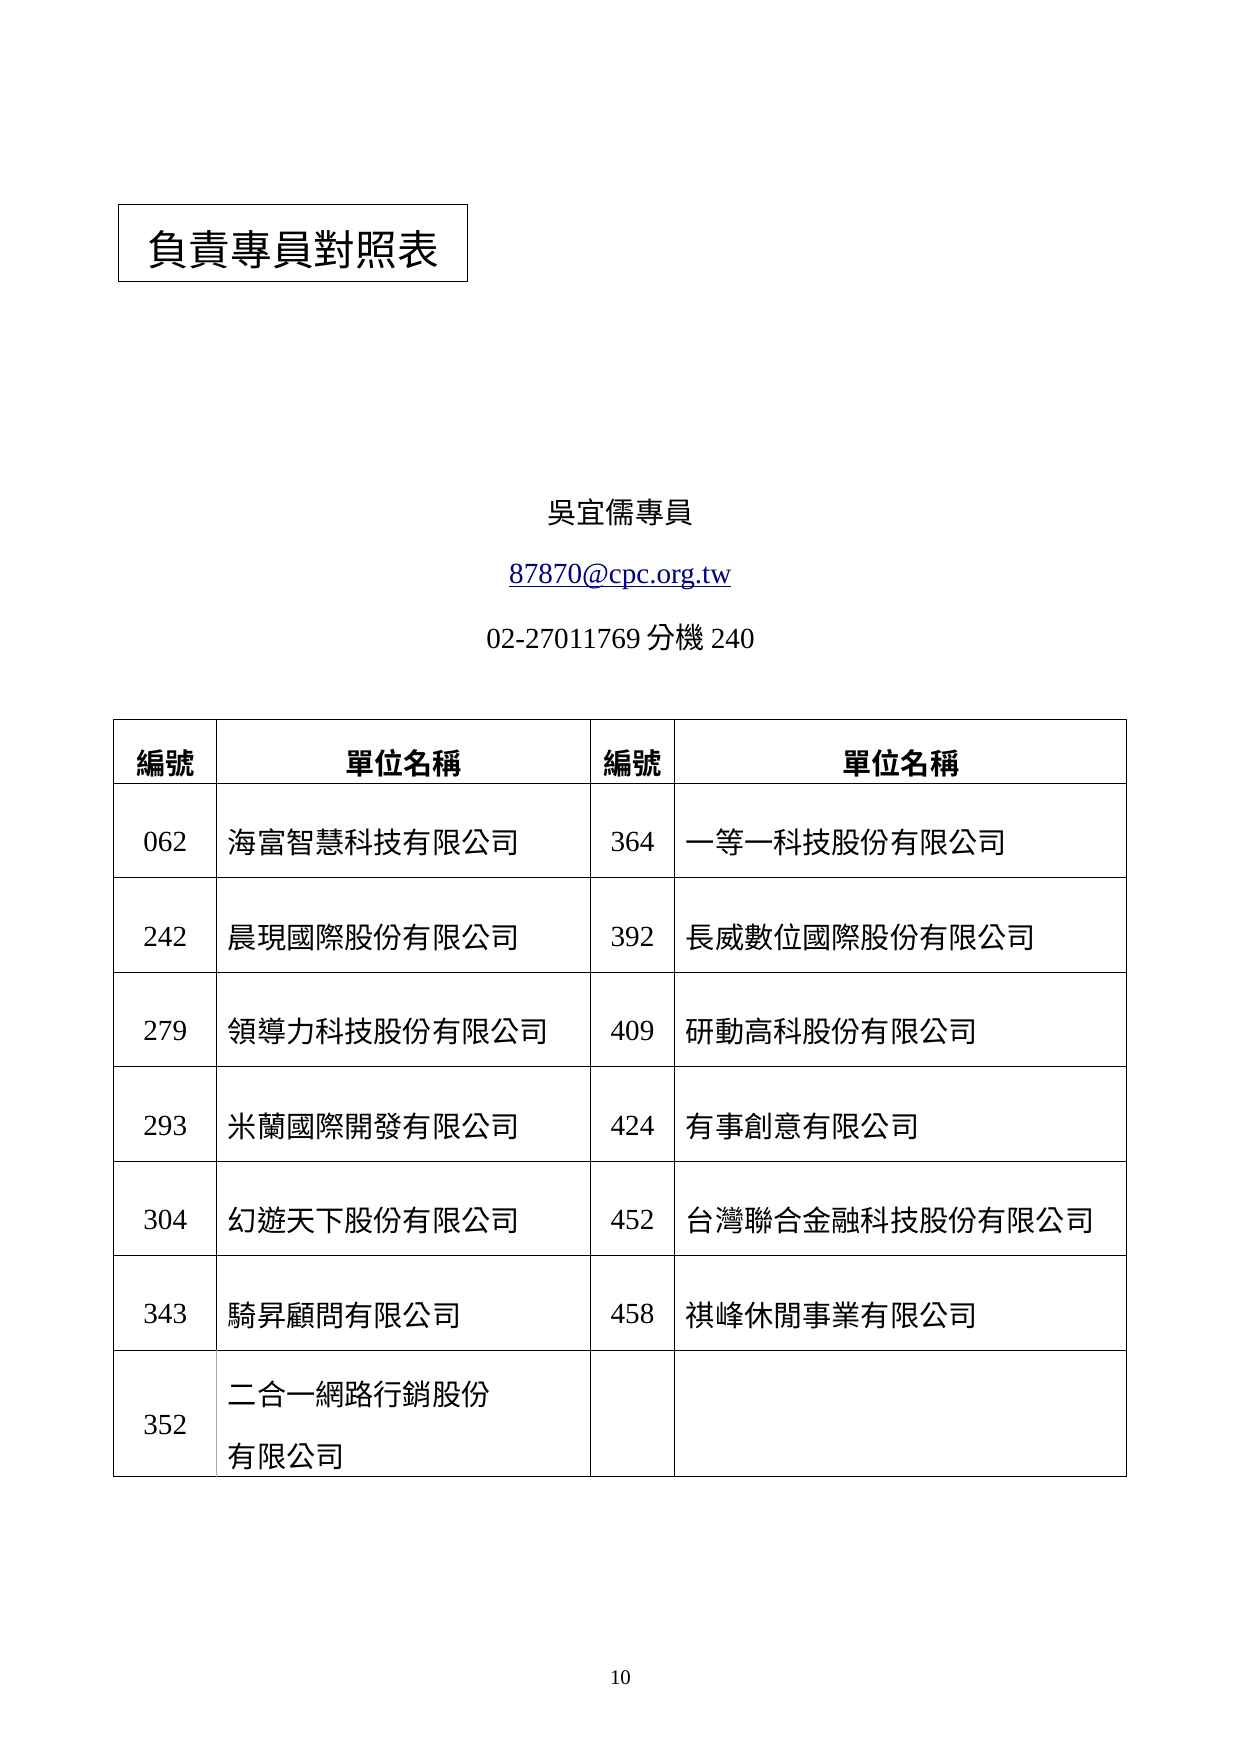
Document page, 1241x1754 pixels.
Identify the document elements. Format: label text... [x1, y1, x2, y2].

table_cell 祺峰休閒事業有限公司 [675, 1256, 1126, 1350]
table_cell 279 [114, 973, 216, 1066]
table_header 單位名稱 [217, 720, 590, 783]
table_cell 幻遊天下股份有限公司 [217, 1162, 590, 1255]
table_cell 062 [114, 784, 216, 877]
table_cell 海富智慧科技有限公司 [217, 784, 590, 877]
table_cell 343 [114, 1256, 216, 1350]
table_cell 424 [591, 1067, 674, 1161]
text 吳宜儒專員 [118, 469, 1122, 532]
table_cell 研動高科股份有限公司 [675, 973, 1126, 1066]
table_cell 晨現國際股份有限公司 [217, 878, 590, 972]
table_cell 長威數位國際股份有限公司 [675, 878, 1126, 972]
table_cell 364 [591, 784, 674, 877]
table_cell 有事創意有限公司 [675, 1067, 1126, 1161]
table_cell 452 [591, 1162, 674, 1255]
table_header 單位名稱 [675, 720, 1126, 783]
table_cell 二合一網路行銷股份 有限公司 [217, 1351, 590, 1476]
table_cell 米蘭國際開發有限公司 [217, 1067, 590, 1161]
text 02-27011769分機240 [118, 594, 1122, 657]
table_cell 242 [114, 878, 216, 972]
table_cell 領導力科技股份有限公司 [217, 973, 590, 1066]
table_cell 304 [114, 1162, 216, 1255]
table_cell 一等一科技股份有限公司 [675, 784, 1126, 877]
table_cell 458 [591, 1256, 674, 1350]
table_cell 392 [591, 878, 674, 972]
table_header 負責專員對照表 [119, 205, 467, 281]
table_header 編號 [114, 720, 216, 783]
table_cell [675, 1351, 1126, 1476]
table_cell 台灣聯合金融科技股份有限公司 [675, 1162, 1126, 1255]
table_cell 409 [591, 973, 674, 1066]
table_cell 293 [114, 1067, 216, 1161]
table_header 編號 [591, 720, 674, 783]
table_cell [591, 1351, 674, 1476]
table_cell 騎昇顧問有限公司 [217, 1256, 590, 1350]
table_cell 352 [114, 1351, 216, 1476]
text 87870@cpc.org.tw [118, 532, 1122, 594]
